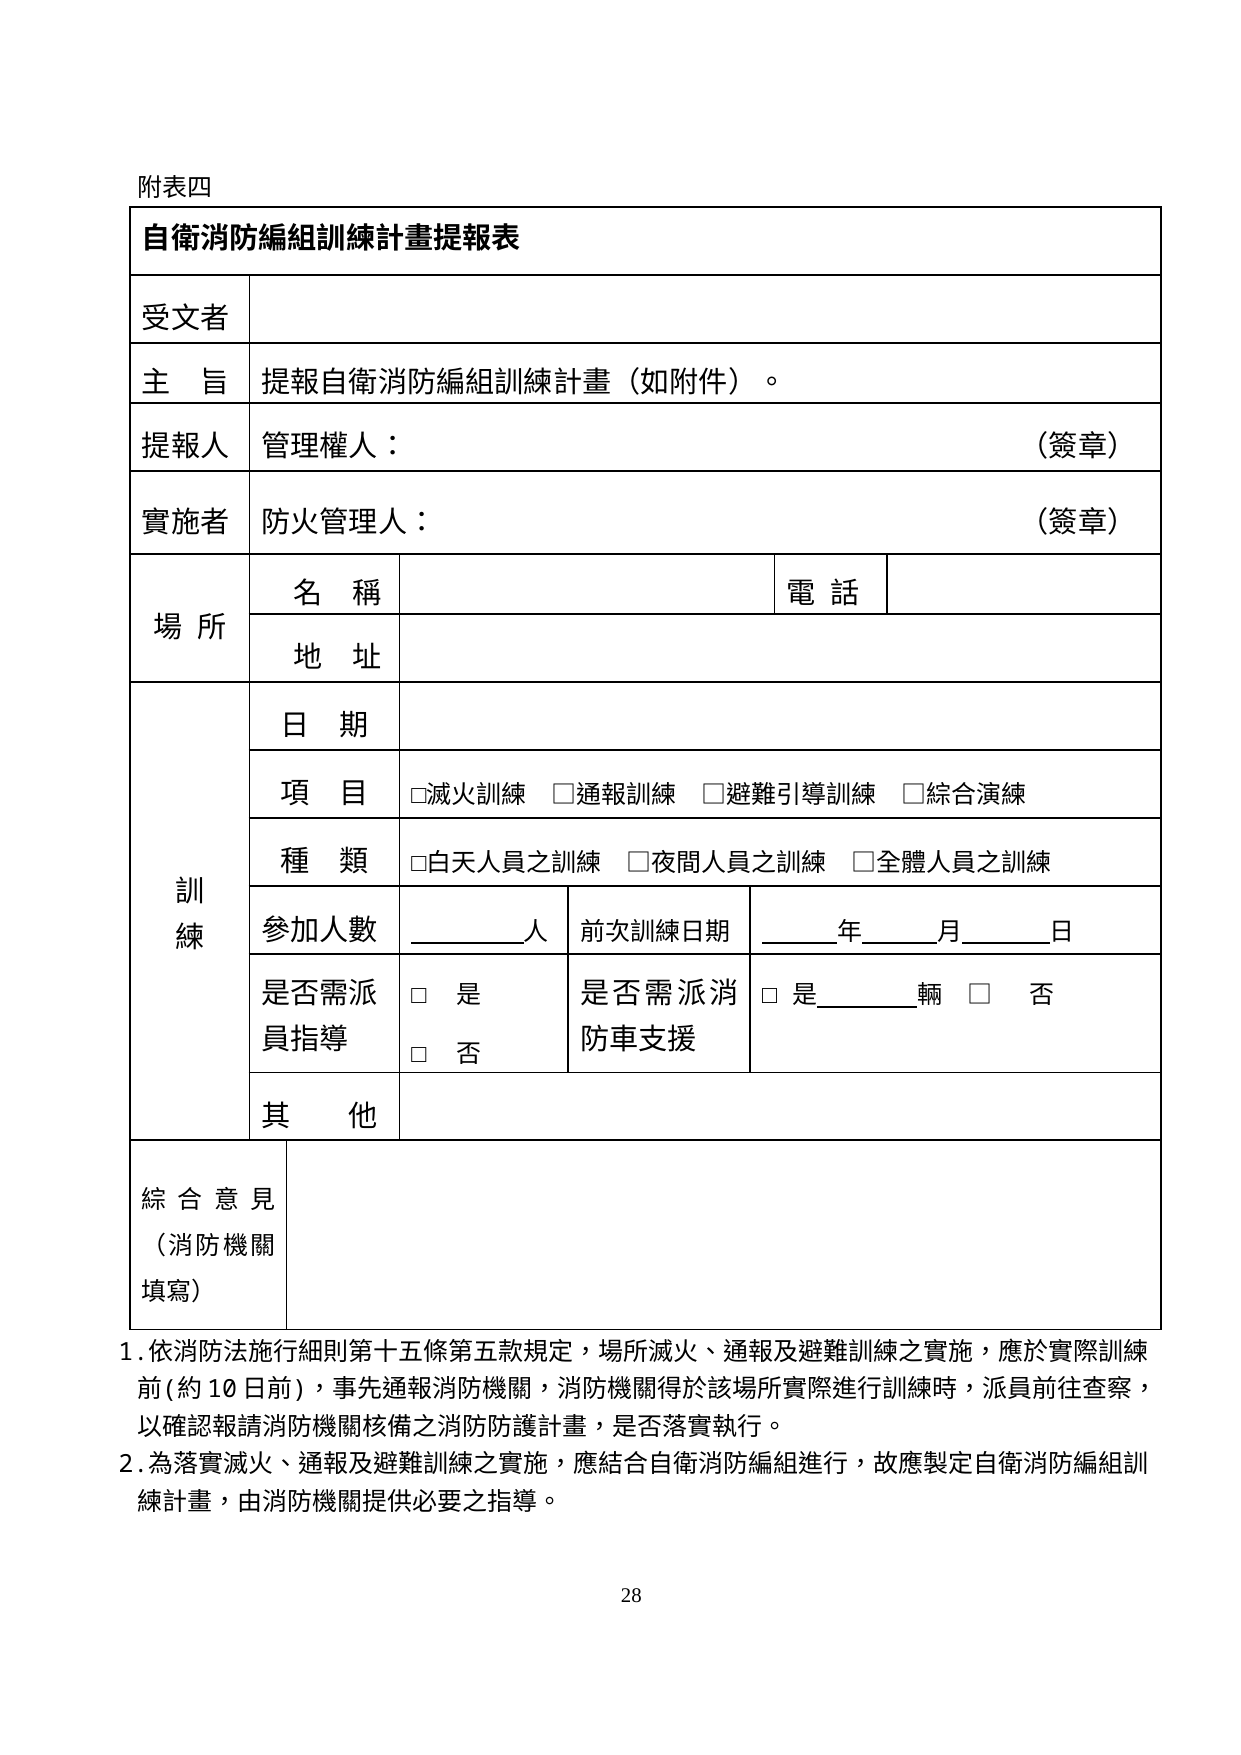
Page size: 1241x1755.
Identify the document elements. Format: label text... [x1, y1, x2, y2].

table_cell 其 他 [250, 1073, 399, 1139]
table_cell 名 稱 [250, 555, 399, 613]
text 附表四 [137, 160, 1144, 206]
table_cell 參加人數 [250, 887, 399, 953]
table_cell 主 旨 [131, 344, 249, 402]
table_cell 綜合意見（消防機關填寫） [131, 1141, 286, 1329]
table_cell 電 話 [775, 555, 886, 613]
table_cell 訓 練 [131, 683, 249, 1139]
table_cell □ 是 輛 □ 否 [751, 955, 1160, 1071]
table_cell 年 月 日 [751, 887, 1160, 953]
table_cell 日 期 [250, 683, 399, 749]
table_cell 項 目 [250, 751, 399, 817]
table_cell [287, 1141, 1160, 1329]
table_cell [400, 615, 1160, 681]
table_cell 管理權人： （簽章） [250, 404, 1160, 470]
table_cell [250, 276, 1160, 342]
table_cell □ 是 □ 否 [400, 955, 567, 1071]
table_cell 種 類 [250, 819, 399, 885]
table_cell 是否需派消防車支援 [569, 955, 749, 1071]
table_cell [400, 683, 1160, 749]
text 1.依消防法施行細則第十五條第五款規定，場所滅火、通報及避難訓練之實施，應於實際訓練前(約10日前)，事先通報消防機關，消防機關得於該場所實際進行訓練時，派員前往查察，以確認報請消防機關核備之消防防護計畫，是否落實執行。 [118, 1330, 1149, 1443]
table_cell 場 所 [131, 555, 249, 681]
table_cell 受文者 [131, 276, 249, 342]
table_cell □白天人員之訓練 □夜間人員之訓練 □全體人員之訓練 [400, 819, 1160, 885]
table_cell [888, 555, 1160, 613]
table_cell [400, 1073, 1160, 1139]
table_cell 人 [400, 887, 567, 953]
table_cell 實施者 [131, 472, 249, 553]
table_cell 是否需派員指導 [250, 955, 399, 1071]
text 2.為落實滅火、通報及避難訓練之實施，應結合自衛消防編組進行，故應製定自衛消防編組訓練計畫，由消防機關提供必要之指導。 [118, 1443, 1149, 1518]
table_cell 提報人 [131, 404, 249, 470]
table_cell 防火管理人： （簽章） [250, 472, 1160, 553]
table_cell 前次訓練日期 [569, 887, 749, 953]
table_cell [400, 555, 774, 613]
table_cell 提報自衛消防編組訓練計畫（如附件）。 [250, 344, 1160, 402]
table_cell 地 址 [250, 615, 399, 681]
table_cell □滅火訓練 □通報訓練 □避難引導訓練 □綜合演練 [400, 751, 1160, 817]
table_header 自衛消防編組訓練計畫提報表 [131, 208, 1160, 274]
